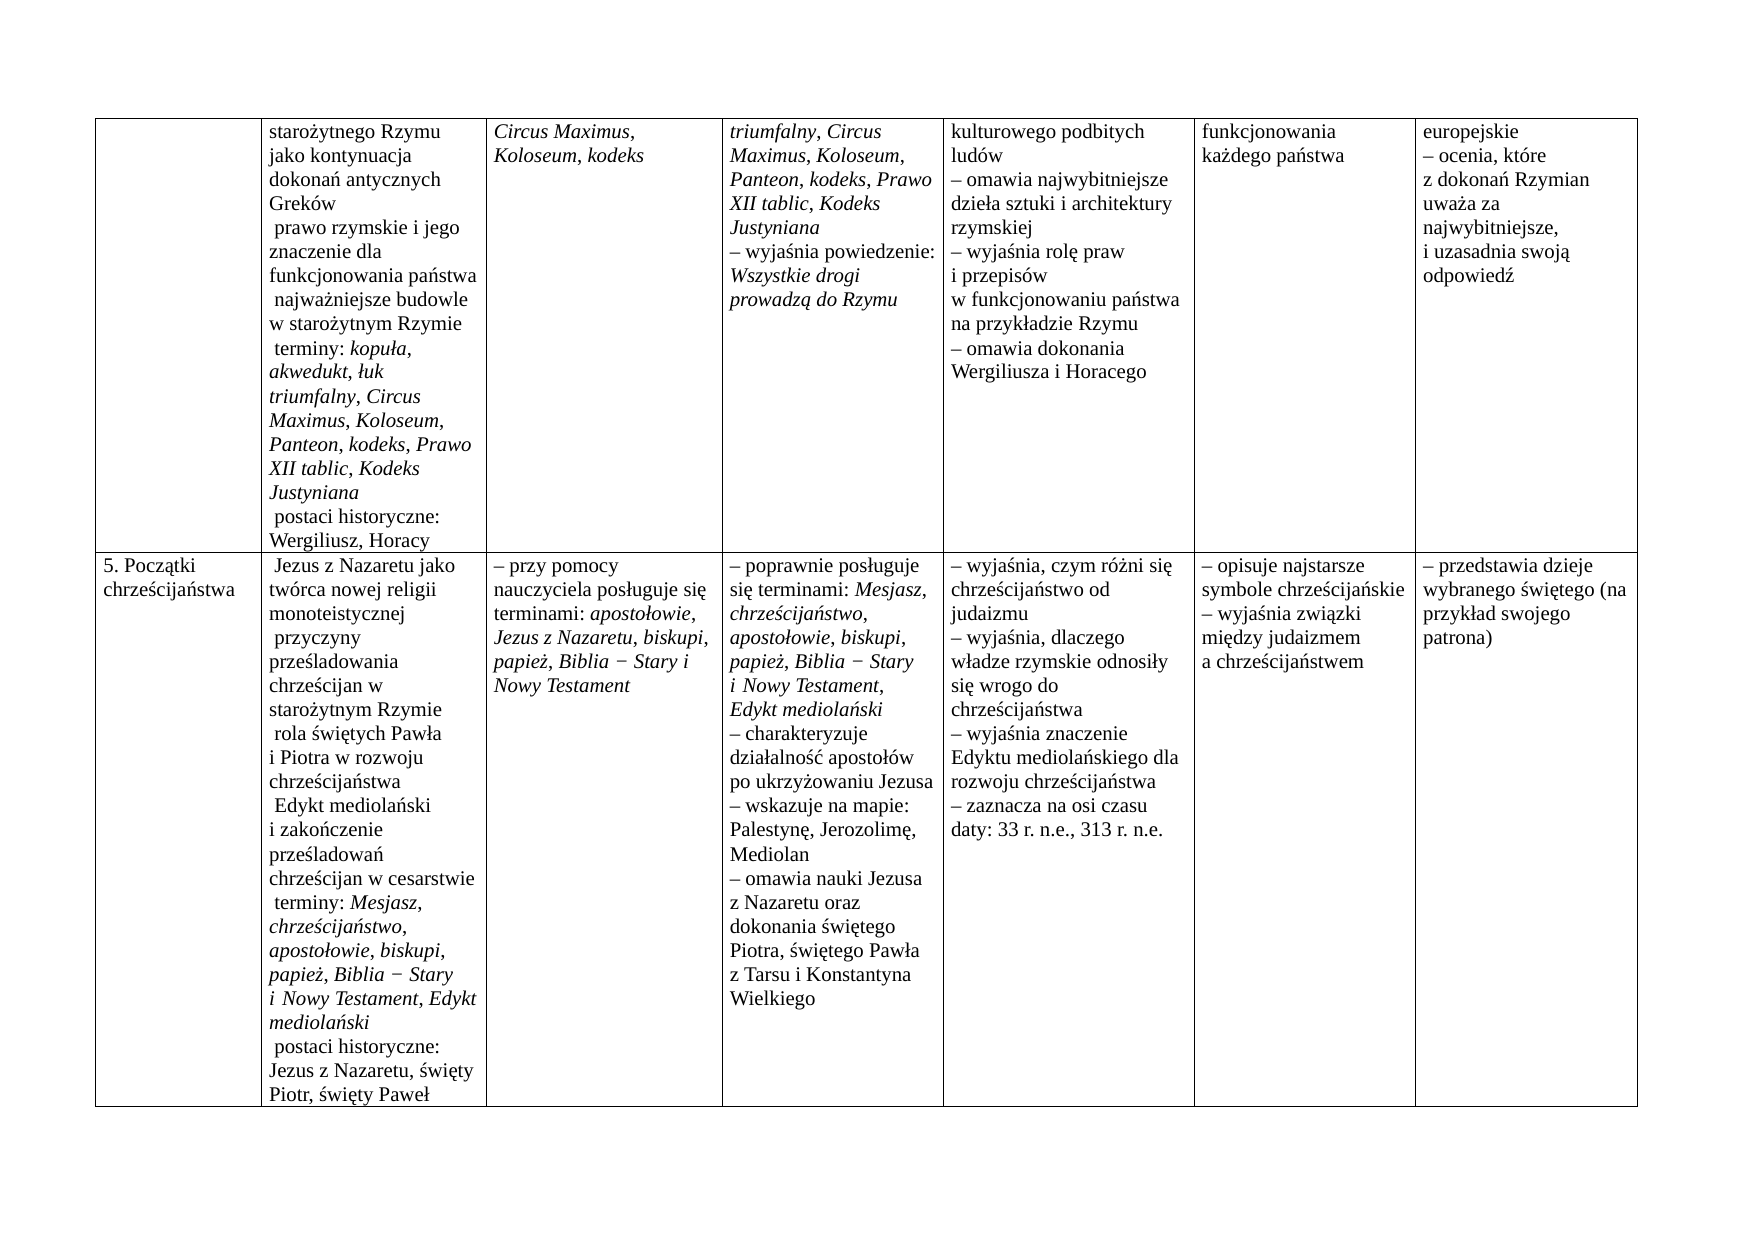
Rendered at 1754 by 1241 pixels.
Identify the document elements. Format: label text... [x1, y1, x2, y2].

table_cell triumfalny, Circus Maximus, Koloseum, Panteon, kodeks, Prawo XII tablic, Kodeks Justyniana – wyjaśnia powiedzenie: Wszystkie drogi prowadzą do Rzymu [723, 119, 943, 552]
table_cell – opisuje najstarsze symbole chrześcijańskie – wyjaśnia związki między judaizmem a chrześcijaństwem [1195, 553, 1415, 1106]
table_cell – przy pomocy nauczyciela posługuje się terminami: apostołowie, Jezus z Nazaretu, biskupi, papież, Biblia − Stary i Nowy Testament [487, 553, 722, 1106]
table_cell funkcjonowania każdego państwa [1195, 119, 1415, 552]
table_cell Jezus z Nazaretu jako twórca nowej religii monoteistycznej przyczyny prześladowania chrześcijan w starożytnym Rzymie rola świętych Pawła i Piotra w rozwoju chrześcijaństwa Edykt mediolański i zakończenie prześladowań chrześcijan w cesarstwie terminy: Mesjasz, chrześcijaństwo, apostołowie, biskupi, papież, Biblia − Stary i Nowy Testament, Edykt mediolański postaci historyczne: Jezus z Nazaretu, święty Piotr, święty Paweł [262, 553, 486, 1106]
table_cell kulturowego podbitych ludów – omawia najwybitniejsze dzieła sztuki i architektury rzymskiej – wyjaśnia rolę praw i przepisów w funkcjonowaniu państwa na przykładzie Rzymu – omawia dokonania Wergiliusza i Horacego [944, 119, 1194, 552]
table_cell starożytnego Rzymu jako kontynuacja dokonań antycznych Greków prawo rzymskie i jego znaczenie dla funkcjonowania państwa najważniejsze budowle w starożytnym Rzymie terminy: kopuła, akwedukt, łuk triumfalny, Circus Maximus, Koloseum, Panteon, kodeks, Prawo XII tablic, Kodeks Justyniana postaci historyczne: Wergiliusz, Horacy [262, 119, 486, 552]
table_cell – wyjaśnia, czym różni się chrześcijaństwo od judaizmu – wyjaśnia, dlaczego władze rzymskie odnosiły się wrogo do chrześcijaństwa – wyjaśnia znaczenie Edyktu mediolańskiego dla rozwoju chrześcijaństwa – zaznacza na osi czasu daty: 33 r. n.e., 313 r. n.e. [944, 553, 1194, 1106]
table_cell – poprawnie posługuje się terminami: Mesjasz, chrześcijaństwo, apostołowie, biskupi, papież, Biblia − Stary i Nowy Testament, Edykt mediolański – charakteryzuje działalność apostołów po ukrzyżowaniu Jezusa – wskazuje na mapie: Palestynę, Jerozolimę, Mediolan – omawia nauki Jezusa z Nazaretu oraz dokonania świętego Piotra, świętego Pawła z Tarsu i Konstantyna Wielkiego [723, 553, 943, 1106]
table_cell 5. Początki chrześcijaństwa [96, 553, 261, 1106]
table_cell [96, 119, 261, 552]
table_cell – przedstawia dzieje wybranego świętego (na przykład swojego patrona) [1416, 553, 1637, 1106]
table_cell europejskie – ocenia, które z dokonań Rzymian uważa za najwybitniejsze, i uzasadnia swoją odpowiedź [1416, 119, 1637, 552]
table_cell Circus Maximus, Koloseum, kodeks [487, 119, 722, 552]
